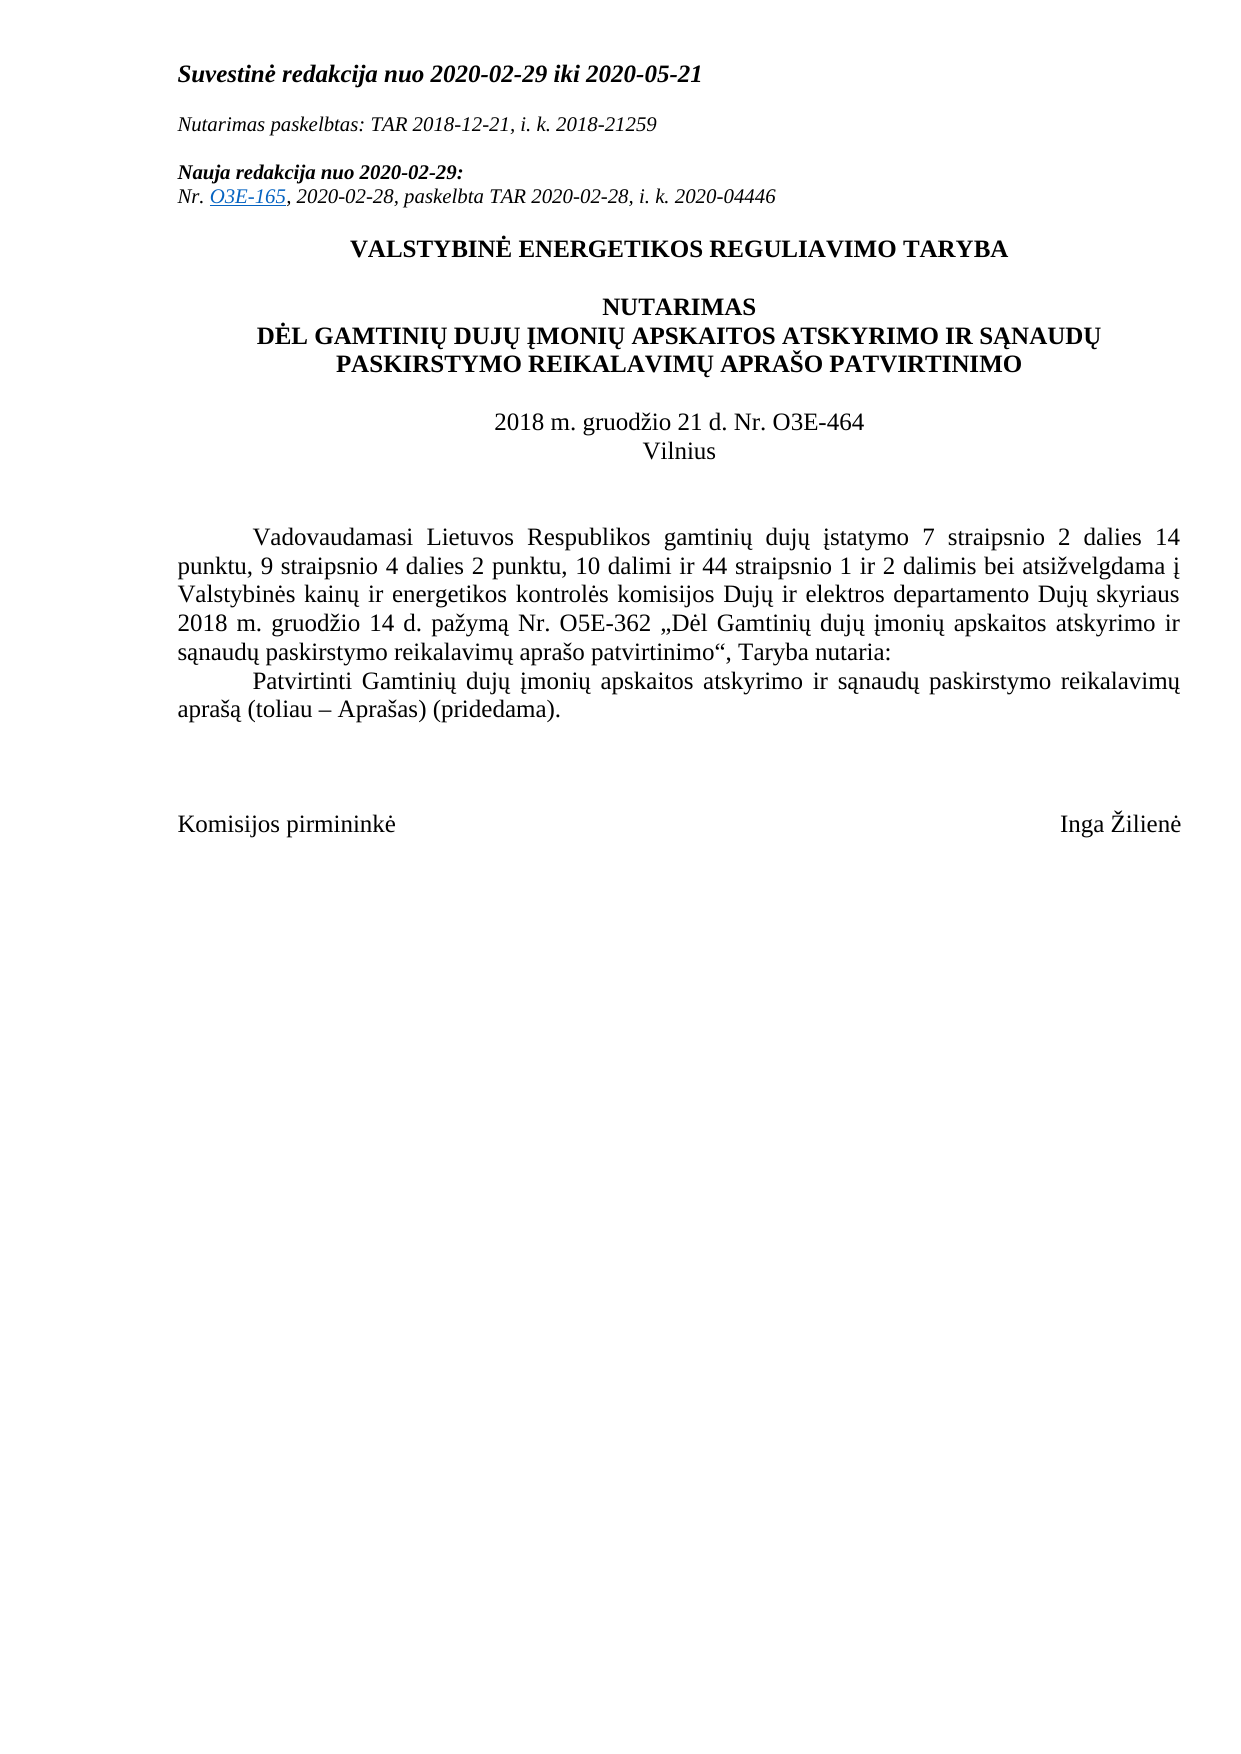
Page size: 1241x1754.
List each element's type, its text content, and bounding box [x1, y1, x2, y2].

text Patvirtinti Gamtinių dujų įmonių apskaitos atskyrimo ir sąnaudų paskirstymo reikalavimų aprašą (toliau – Aprašas) (pridedama). [177, 666, 1181, 723]
text Nutarimas paskelbtas: TAR 2018-12-21, i. k. 2018-21259 [177, 112, 1181, 136]
text Nr. O3E-165, 2020-02-28, paskelbta TAR 2020-02-28, i. k. 2020-04446 [177, 184, 1181, 208]
text VALSTYBINĖ ENERGETIKOS REGULIAVIMO TARYBA [177, 234, 1181, 263]
text Komisijos pirmininkė Inga Žilienė [177, 809, 1181, 838]
text Vadovaudamasi Lietuvos Respublikos gamtinių dujų įstatymo 7 straipsnio 2 dalies 14 punktu, 9 straipsnio 4 dalies 2 punktu, 10 dalimi ir 44 straipsnio 1 ir 2 dalimis bei atsižvelgdama į Valstybinės kainų ir energetikos kontrolės komisijos Dujų ir elektros departamento Dujų skyriaus 2018 m. gruodžio 14 d. pažymą Nr. O5E-362 „Dėl Gamtinių dujų įmonių apskaitos atskyrimo ir sąnaudų paskirstymo reikalavimų aprašo patvirtinimo“, Taryba nutaria: [177, 522, 1181, 666]
text DĖL GAMTINIŲ DUJŲ ĮMONIŲ APSKAITOS ATSKYRIMO IR SĄNAUDŲ PASKIRSTYMO REIKALAVIMŲ APRAŠO PATVIRTINIMO [177, 321, 1181, 378]
text Suvestinė redakcija nuo 2020-02-29 iki 2020-05-21 [177, 59, 1181, 88]
text Vilnius [177, 436, 1181, 464]
text 2018 m. gruodžio 21 d. Nr. O3E-464 [177, 407, 1181, 436]
text NUTARIMAS [177, 292, 1181, 321]
text Nauja redakcija nuo 2020-02-29: [177, 160, 1181, 184]
